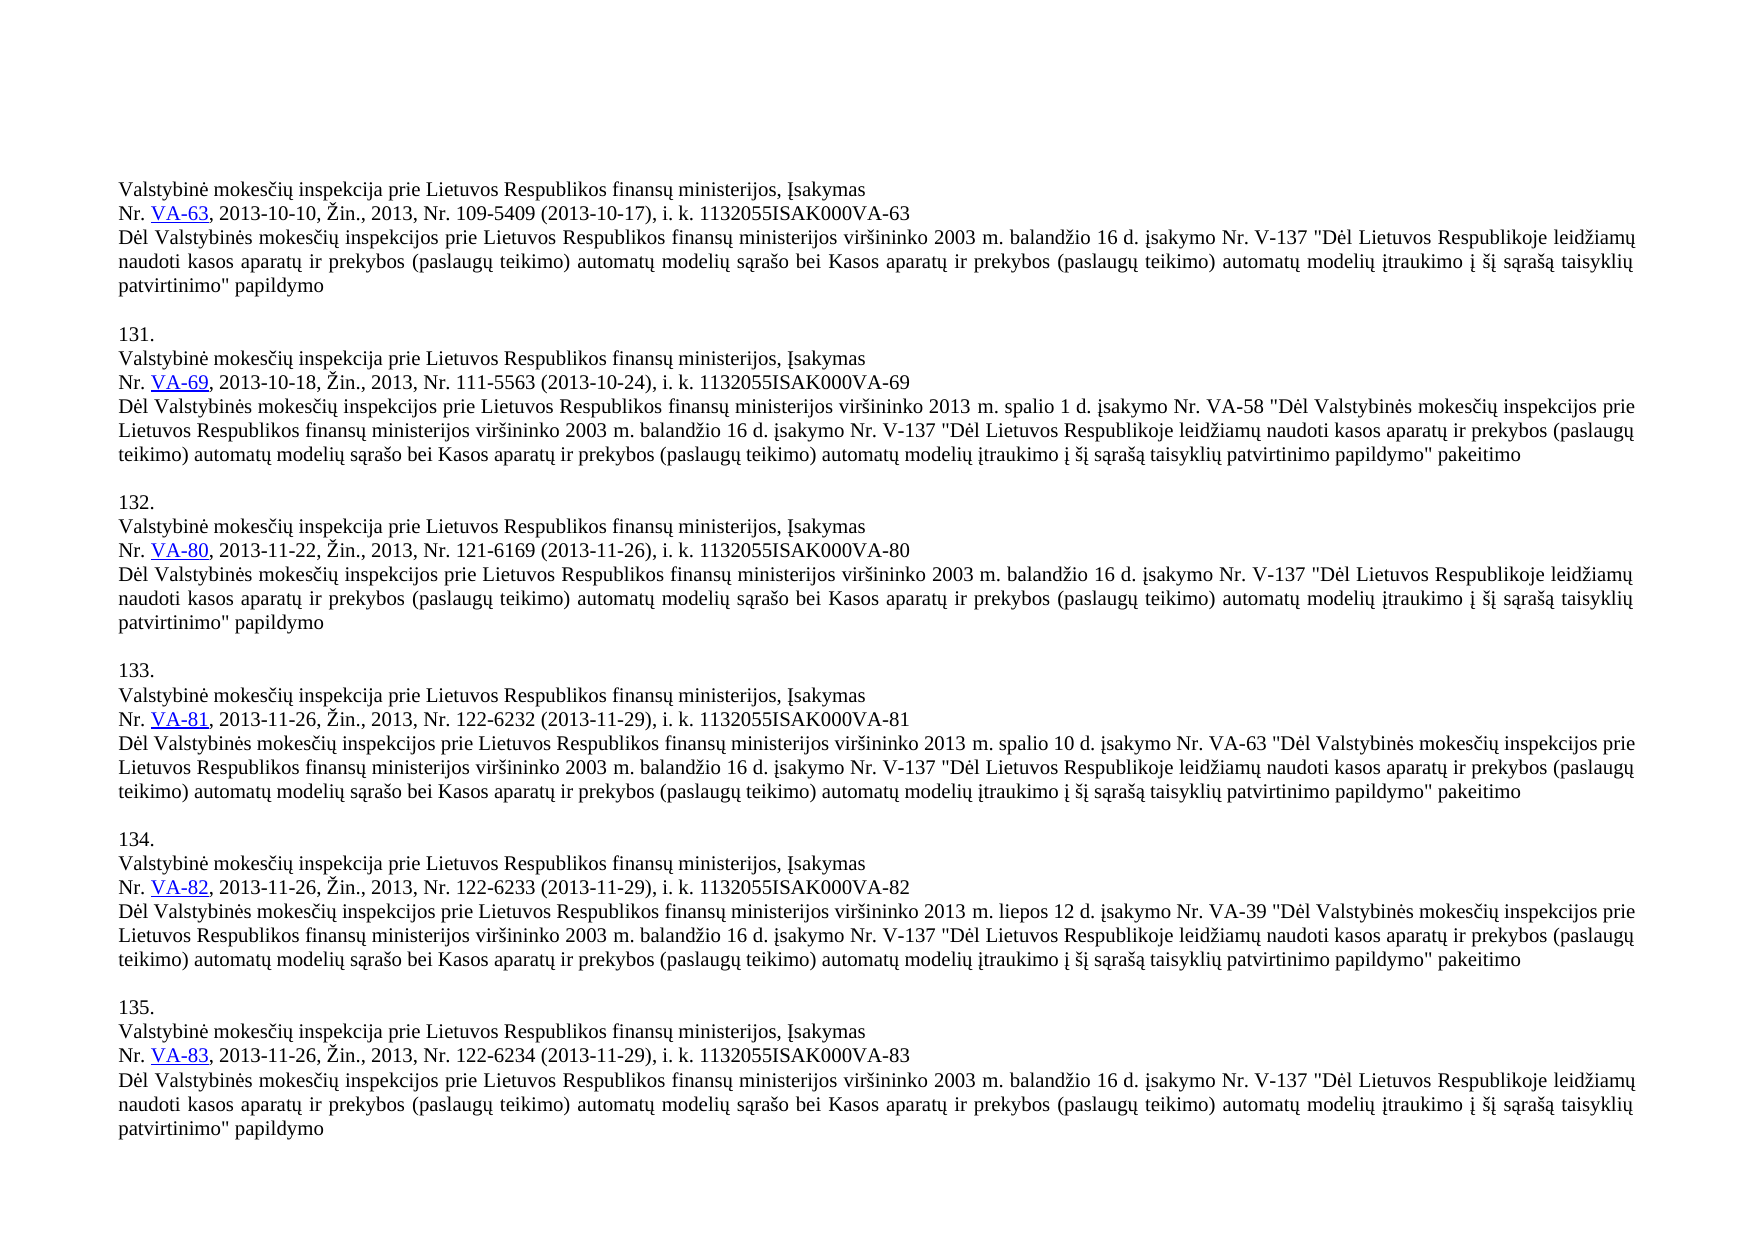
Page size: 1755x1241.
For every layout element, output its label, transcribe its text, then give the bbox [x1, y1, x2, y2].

text Nr. VA-63, 2013-10-10, Žin., 2013, Nr. 109-5409 (2013-10-17), i. k. 1132055ISAK000VA-63 [118, 201, 1636, 225]
text Valstybinė mokesčių inspekcija prie Lietuvos Respublikos finansų ministerijos, Įsakymas [118, 851, 1636, 875]
text Valstybinė mokesčių inspekcija prie Lietuvos Respublikos finansų ministerijos, Įsakymas [118, 682, 1636, 707]
text Dėl Valstybinės mokesčių inspekcijos prie Lietuvos Respublikos finansų ministerijos viršininko 2003 m. balandžio 16 d. įsakymo Nr. V-137 "Dėl Lietuvos Respublikoje leidžiamų naudoti kasos aparatų ir prekybos (paslaugų teikimo) automatų modelių sąrašo bei Kasos aparatų ir prekybos (paslaugų teikimo) automatų modelių įtraukimo į šį sąrašą taisyklių patvirtinimo" papildymo [118, 562, 1636, 634]
text 133. [118, 658, 1636, 682]
text Dėl Valstybinės mokesčių inspekcijos prie Lietuvos Respublikos finansų ministerijos viršininko 2003 m. balandžio 16 d. įsakymo Nr. V-137 "Dėl Lietuvos Respublikoje leidžiamų naudoti kasos aparatų ir prekybos (paslaugų teikimo) automatų modelių sąrašo bei Kasos aparatų ir prekybos (paslaugų teikimo) automatų modelių įtraukimo į šį sąrašą taisyklių patvirtinimo" papildymo [118, 1067, 1636, 1140]
text 132. [118, 490, 1636, 514]
text Dėl Valstybinės mokesčių inspekcijos prie Lietuvos Respublikos finansų ministerijos viršininko 2013 m. liepos 12 d. įsakymo Nr. VA-39 "Dėl Valstybinės mokesčių inspekcijos prie Lietuvos Respublikos finansų ministerijos viršininko 2003 m. balandžio 16 d. įsakymo Nr. V-137 "Dėl Lietuvos Respublikoje leidžiamų naudoti kasos aparatų ir prekybos (paslaugų teikimo) automatų modelių sąrašo bei Kasos aparatų ir prekybos (paslaugų teikimo) automatų modelių įtraukimo į šį sąrašą taisyklių patvirtinimo papildymo" pakeitimo [118, 899, 1636, 971]
text Valstybinė mokesčių inspekcija prie Lietuvos Respublikos finansų ministerijos, Įsakymas [118, 346, 1636, 370]
text 135. [118, 995, 1636, 1019]
text Valstybinė mokesčių inspekcija prie Lietuvos Respublikos finansų ministerijos, Įsakymas [118, 1019, 1636, 1043]
text 134. [118, 827, 1636, 851]
text Nr. VA-80, 2013-11-22, Žin., 2013, Nr. 121-6169 (2013-11-26), i. k. 1132055ISAK000VA-80 [118, 538, 1636, 562]
text Nr. VA-69, 2013-10-18, Žin., 2013, Nr. 111-5563 (2013-10-24), i. k. 1132055ISAK000VA-69 [118, 370, 1636, 394]
text Dėl Valstybinės mokesčių inspekcijos prie Lietuvos Respublikos finansų ministerijos viršininko 2003 m. balandžio 16 d. įsakymo Nr. V-137 "Dėl Lietuvos Respublikoje leidžiamų naudoti kasos aparatų ir prekybos (paslaugų teikimo) automatų modelių sąrašo bei Kasos aparatų ir prekybos (paslaugų teikimo) automatų modelių įtraukimo į šį sąrašą taisyklių patvirtinimo" papildymo [118, 225, 1636, 297]
text Dėl Valstybinės mokesčių inspekcijos prie Lietuvos Respublikos finansų ministerijos viršininko 2013 m. spalio 10 d. įsakymo Nr. VA-63 "Dėl Valstybinės mokesčių inspekcijos prie Lietuvos Respublikos finansų ministerijos viršininko 2003 m. balandžio 16 d. įsakymo Nr. V-137 "Dėl Lietuvos Respublikoje leidžiamų naudoti kasos aparatų ir prekybos (paslaugų teikimo) automatų modelių sąrašo bei Kasos aparatų ir prekybos (paslaugų teikimo) automatų modelių įtraukimo į šį sąrašą taisyklių patvirtinimo papildymo" pakeitimo [118, 731, 1636, 803]
text Valstybinė mokesčių inspekcija prie Lietuvos Respublikos finansų ministerijos, Įsakymas [118, 177, 1636, 201]
text Dėl Valstybinės mokesčių inspekcijos prie Lietuvos Respublikos finansų ministerijos viršininko 2013 m. spalio 1 d. įsakymo Nr. VA-58 "Dėl Valstybinės mokesčių inspekcijos prie Lietuvos Respublikos finansų ministerijos viršininko 2003 m. balandžio 16 d. įsakymo Nr. V-137 "Dėl Lietuvos Respublikoje leidžiamų naudoti kasos aparatų ir prekybos (paslaugų teikimo) automatų modelių sąrašo bei Kasos aparatų ir prekybos (paslaugų teikimo) automatų modelių įtraukimo į šį sąrašą taisyklių patvirtinimo papildymo" pakeitimo [118, 394, 1636, 466]
text Nr. VA-83, 2013-11-26, Žin., 2013, Nr. 122-6234 (2013-11-29), i. k. 1132055ISAK000VA-83 [118, 1043, 1636, 1067]
text Nr. VA-82, 2013-11-26, Žin., 2013, Nr. 122-6233 (2013-11-29), i. k. 1132055ISAK000VA-82 [118, 875, 1636, 899]
text Valstybinė mokesčių inspekcija prie Lietuvos Respublikos finansų ministerijos, Įsakymas [118, 514, 1636, 538]
text Nr. VA-81, 2013-11-26, Žin., 2013, Nr. 122-6232 (2013-11-29), i. k. 1132055ISAK000VA-81 [118, 707, 1636, 731]
text 131. [118, 322, 1636, 346]
